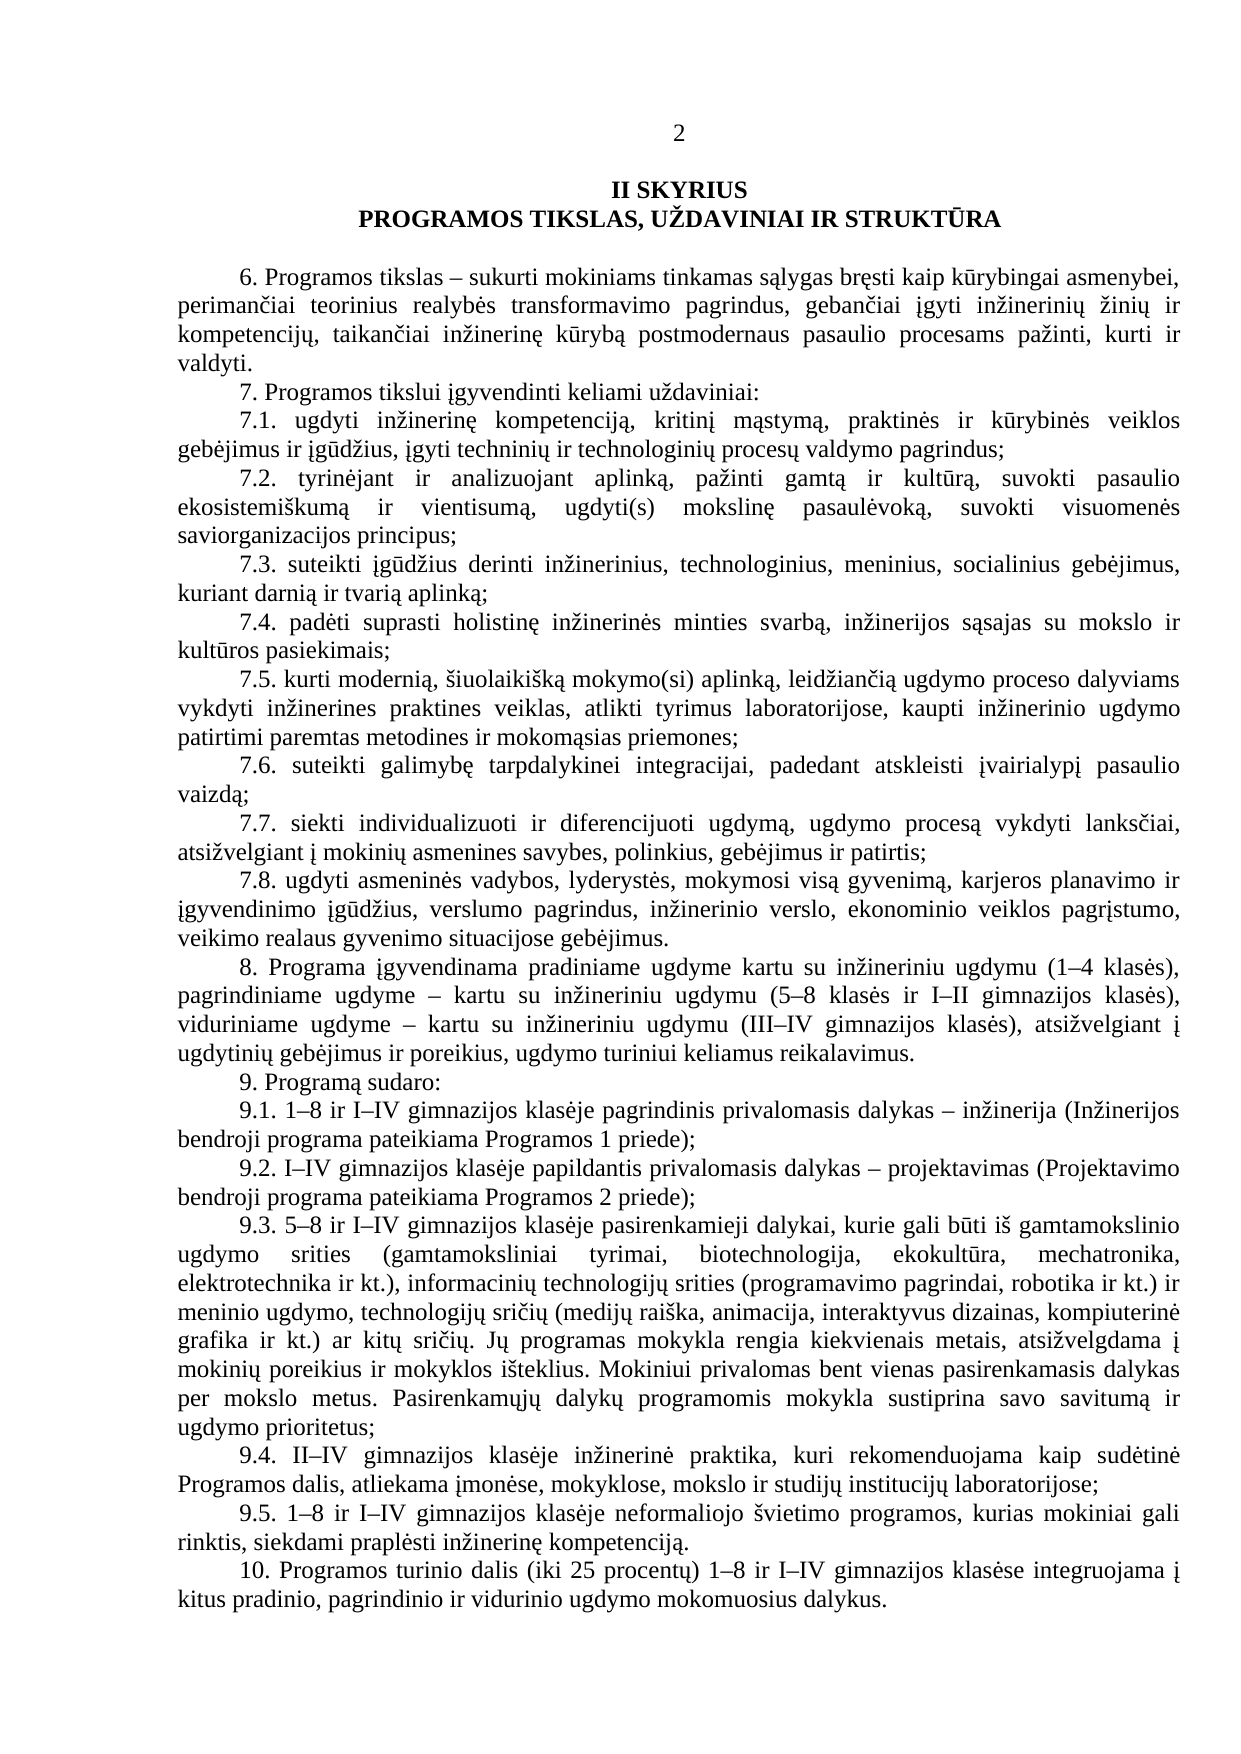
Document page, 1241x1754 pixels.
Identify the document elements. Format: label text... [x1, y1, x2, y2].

text 6. Programos tikslas – sukurti mokiniams tinkamas sąlygas bręsti kaip kūrybingai asmenybei, perimančiai teorinius realybės transformavimo pagrindus, gebančiai įgyti inžinerinių žinių ir kompetencijų, taikančiai inžinerinę kūrybą postmodernaus pasaulio procesams pažinti, kurti ir valdyti. [177, 262, 1181, 377]
text 10. Programos turinio dalis (iki 25 procentų) 1–8 ir I–IV gimnazijos klasėse integruojama į kitus pradinio, pagrindinio ir vidurinio ugdymo mokomuosius dalykus. [177, 1556, 1181, 1613]
text 9.1. 1–8 ir I–IV gimnazijos klasėje pagrindinis privalomasis dalykas – inžinerija (Inžinerijos bendroji programa pateikiama Programos 1 priede); [177, 1096, 1181, 1153]
text 7.6. suteikti galimybę tarpdalykinei integracijai, padedant atskleisti įvairialypį pasaulio vaizdą; [177, 751, 1181, 808]
text 7.8. ugdyti asmeninės vadybos, lyderystės, mokymosi visą gyvenimą, karjeros planavimo ir įgyvendinimo įgūdžius, verslumo pagrindus, inžinerinio verslo, ekonominio veiklos pagrįstumo, veikimo realaus gyvenimo situacijose gebėjimus. [177, 866, 1181, 952]
text 7. Programos tikslui įgyvendinti keliami uždaviniai: [177, 377, 1181, 406]
text 2 [177, 118, 1181, 147]
text 7.7. siekti individualizuoti ir diferencijuoti ugdymą, ugdymo procesą vykdyti lanksčiai, atsižvelgiant į mokinių asmenines savybes, polinkius, gebėjimus ir patirtis; [177, 808, 1181, 866]
text 9. Programą sudaro: [177, 1067, 1181, 1096]
text II SKYRIUS [177, 176, 1181, 204]
text 8. Programa įgyvendinama pradiniame ugdyme kartu su inžineriniu ugdymu (1–4 klasės), pagrindiniame ugdyme – kartu su inžineriniu ugdymu (5–8 klasės ir I–II gimnazijos klasės), viduriniame ugdyme – kartu su inžineriniu ugdymu (III–IV gimnazijos klasės), atsižvelgiant į ugdytinių gebėjimus ir poreikius, ugdymo turiniui keliamus reikalavimus. [177, 952, 1181, 1067]
text 7.4. padėti suprasti holistinę inžinerinės minties svarbą, inžinerijos sąsajas su mokslo ir kultūros pasiekimais; [177, 607, 1181, 664]
text 7.1. ugdyti inžinerinę kompetenciją, kritinį mąstymą, praktinės ir kūrybinės veiklos gebėjimus ir įgūdžius, įgyti techninių ir technologinių procesų valdymo pagrindus; [177, 406, 1181, 463]
text 7.3. suteikti įgūdžius derinti inžinerinius, technologinius, meninius, socialinius gebėjimus, kuriant darnią ir tvarią aplinką; [177, 549, 1181, 607]
text 9.2. I–IV gimnazijos klasėje papildantis privalomasis dalykas – projektavimas (Projektavimo bendroji programa pateikiama Programos 2 priede); [177, 1153, 1181, 1211]
text 9.3. 5–8 ir I–IV gimnazijos klasėje pasirenkamieji dalykai, kurie gali būti iš gamtamokslinio ugdymo srities (gamtamoksliniai tyrimai, biotechnologija, ekokultūra, mechatronika, elektrotechnika ir kt.), informacinių technologijų srities (programavimo pagrindai, robotika ir kt.) ir meninio ugdymo, technologijų sričių (medijų raiška, animacija, interaktyvus dizainas, kompiuterinė grafika ir kt.) ar kitų sričių. Jų programas mokykla rengia kiekvienais metais, atsižvelgdama į mokinių poreikius ir mokyklos išteklius. Mokiniui privalomas bent vienas pasirenkamasis dalykas per mokslo metus. Pasirenkamųjų dalykų programomis mokykla sustiprina savo savitumą ir ugdymo prioritetus; [177, 1211, 1181, 1441]
text PROGRAMOS TIKSLAS, UŽDAVINIAI IR STRUKTŪRA [179, 204, 1181, 233]
text 7.2. tyrinėjant ir analizuojant aplinką, pažinti gamtą ir kultūrą, suvokti pasaulio ekosistemiškumą ir vientisumą, ugdyti(s) mokslinę pasaulėvoką, suvokti visuomenės saviorganizacijos principus; [177, 463, 1181, 549]
text 7.5. kurti modernią, šiuolaikišką mokymo(si) aplinką, leidžiančią ugdymo proceso dalyviams vykdyti inžinerines praktines veiklas, atlikti tyrimus laboratorijose, kaupti inžinerinio ugdymo patirtimi paremtas metodines ir mokomąsias priemones; [177, 664, 1181, 751]
text 9.4. II–IV gimnazijos klasėje inžinerinė praktika, kuri rekomenduojama kaip sudėtinė Programos dalis, atliekama įmonėse, mokyklose, mokslo ir studijų institucijų laboratorijose; [177, 1441, 1181, 1498]
text 9.5. 1–8 ir I–IV gimnazijos klasėje neformaliojo švietimo programos, kurias mokiniai gali rinktis, siekdami praplėsti inžinerinę kompetenciją. [177, 1498, 1181, 1556]
